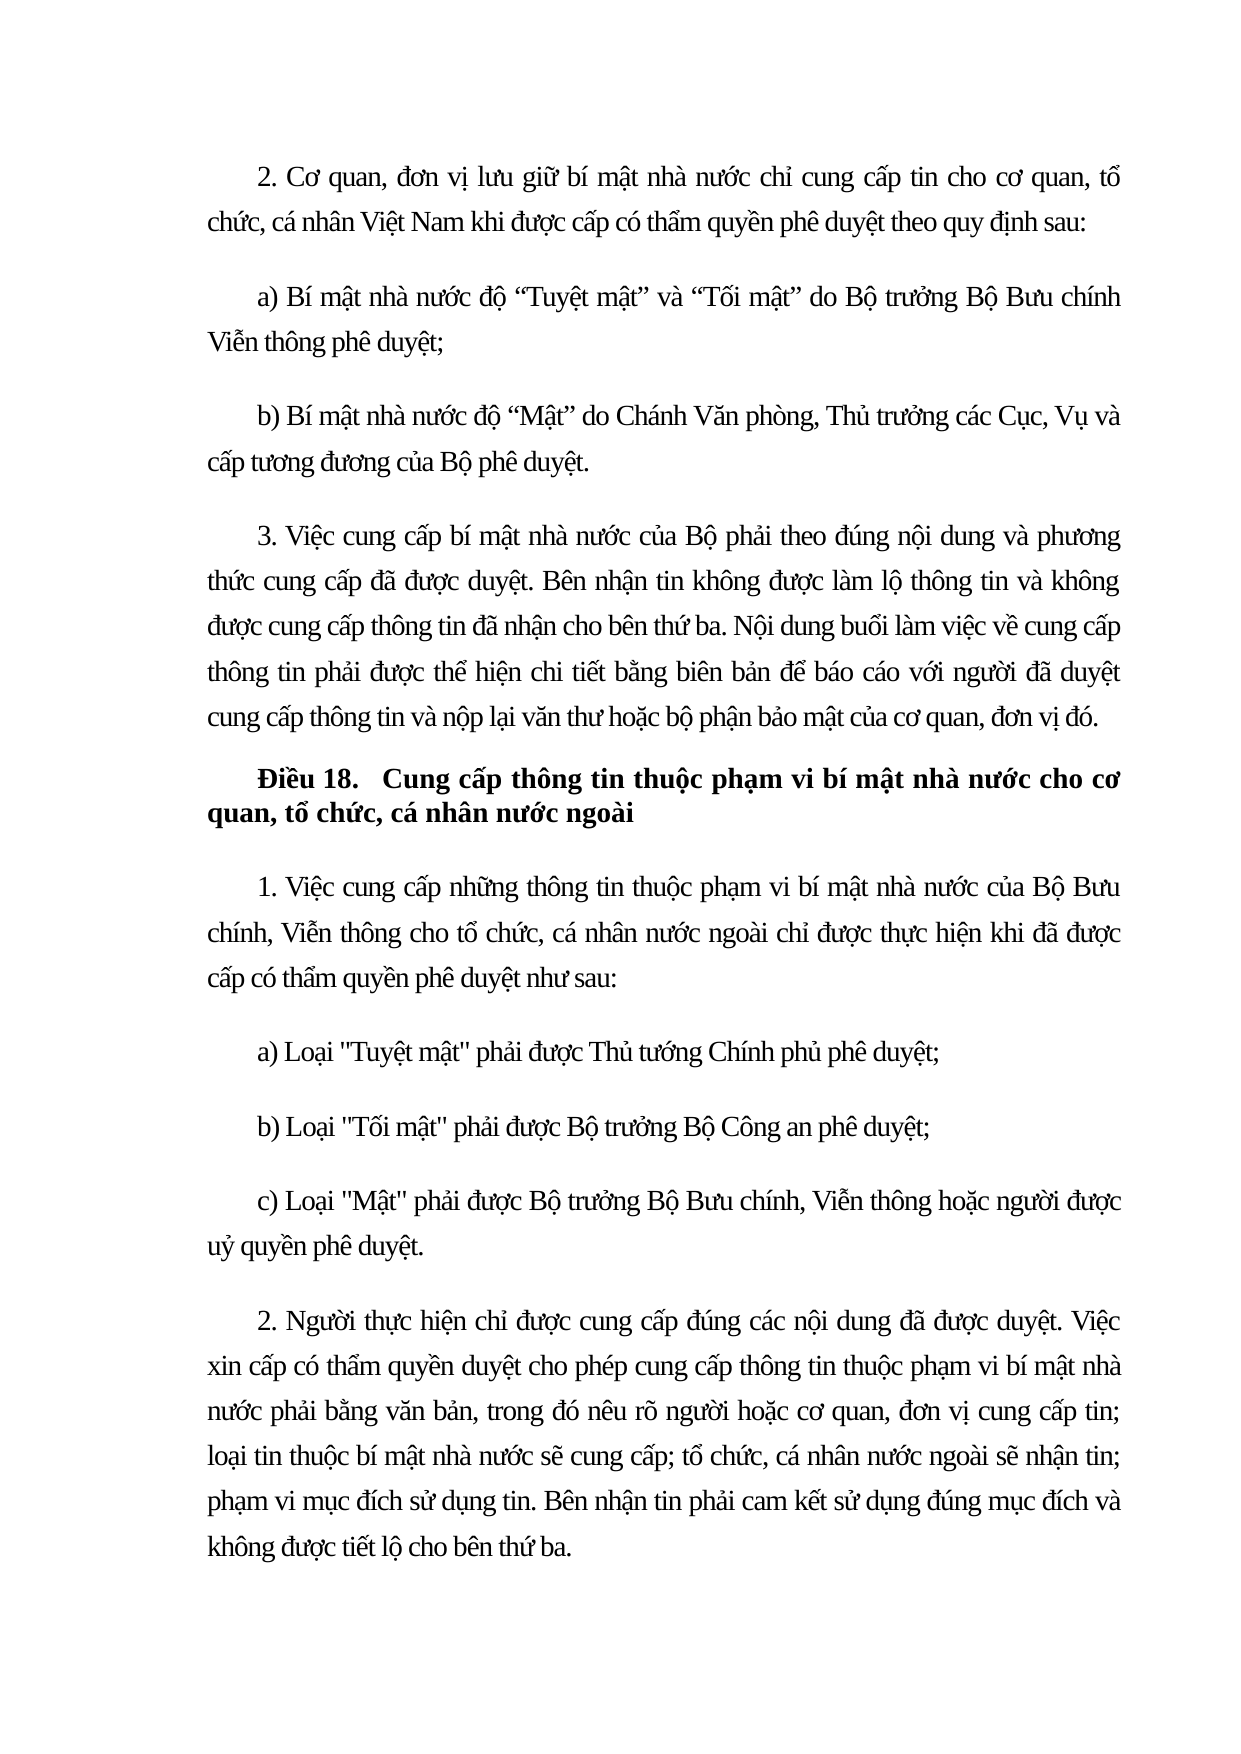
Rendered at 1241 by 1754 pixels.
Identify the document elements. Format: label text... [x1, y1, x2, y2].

text a) Loại "Tuyệt mật" phải được Thủ tướng Chính phủ phê duyệt; [207, 1023, 1122, 1068]
text a) Bí mật nhà nước độ “Tuyệt mật” và “Tối mật” do Bộ trưởng Bộ Bưu chính Viễn thông phê duyệt; [207, 267, 1122, 358]
text b) Loại "Tối mật" phải được Bộ trưởng Bộ Công an phê duyệt; [207, 1097, 1122, 1142]
text 2. Người thực hiện chỉ được cung cấp đúng các nội dung đã được duyệt. Việc xin cấp có thẩm quyền duyệt cho phép cung cấp thông tin thuộc phạm vi bí mật nhà nước phải bằng văn bản, trong đó nêu rõ người hoặc cơ quan, đơn vị cung cấp tin; loại tin thuộc bí mật nhà nước sẽ cung cấp; tổ chức, cá nhân nước ngoài sẽ nhận tin; phạm vi mục đích sử dụng tin. Bên nhận tin phải cam kết sử dụng đúng mục đích và không được tiết lộ cho bên thứ ba. [207, 1291, 1122, 1562]
subtitle Cung cấp thông tin thuộc phạm vi bí mật nhà nước cho cơ quan, tổ chức, cá nhân nước ngoài [207, 762, 1122, 829]
text c) Loại "Mật" phải được Bộ trưởng Bộ Bưu chính, Viễn thông hoặc người được uỷ quyền phê duyệt. [207, 1171, 1122, 1262]
text 3. Việc cung cấp bí mật nhà nước của Bộ phải theo đúng nội dung và phương thức cung cấp đã được duyệt. Bên nhận tin không được làm lộ thông tin và không được cung cấp thông tin đã nhận cho bên thứ ba. Nội dung buổi làm việc về cung cấp thông tin phải được thể hiện chi tiết bằng biên bản để báo cáo với người đã duyệt cung cấp thông tin và nộp lại văn thư hoặc bộ phận bảo mật của cơ quan, đơn vị đó. [207, 506, 1122, 732]
text b) Bí mật nhà nước độ “Mật” do Chánh Văn phòng, Thủ trưởng các Cục, Vụ và cấp tương đương của Bộ phê duyệt. [207, 387, 1122, 477]
text 1. Việc cung cấp những thông tin thuộc phạm vi bí mật nhà nước của Bộ Bưu chính, Viễn thông cho tổ chức, cá nhân nước ngoài chỉ được thực hiện khi đã được cấp có thẩm quyền phê duyệt như sau: [207, 858, 1122, 993]
text 2. Cơ quan, đơn vị lưu giữ bí mật nhà nước chỉ cung cấp tin cho cơ quan, tổ chức, cá nhân Việt Nam khi được cấp có thẩm quyền phê duyệt theo quy định sau: [207, 148, 1122, 238]
